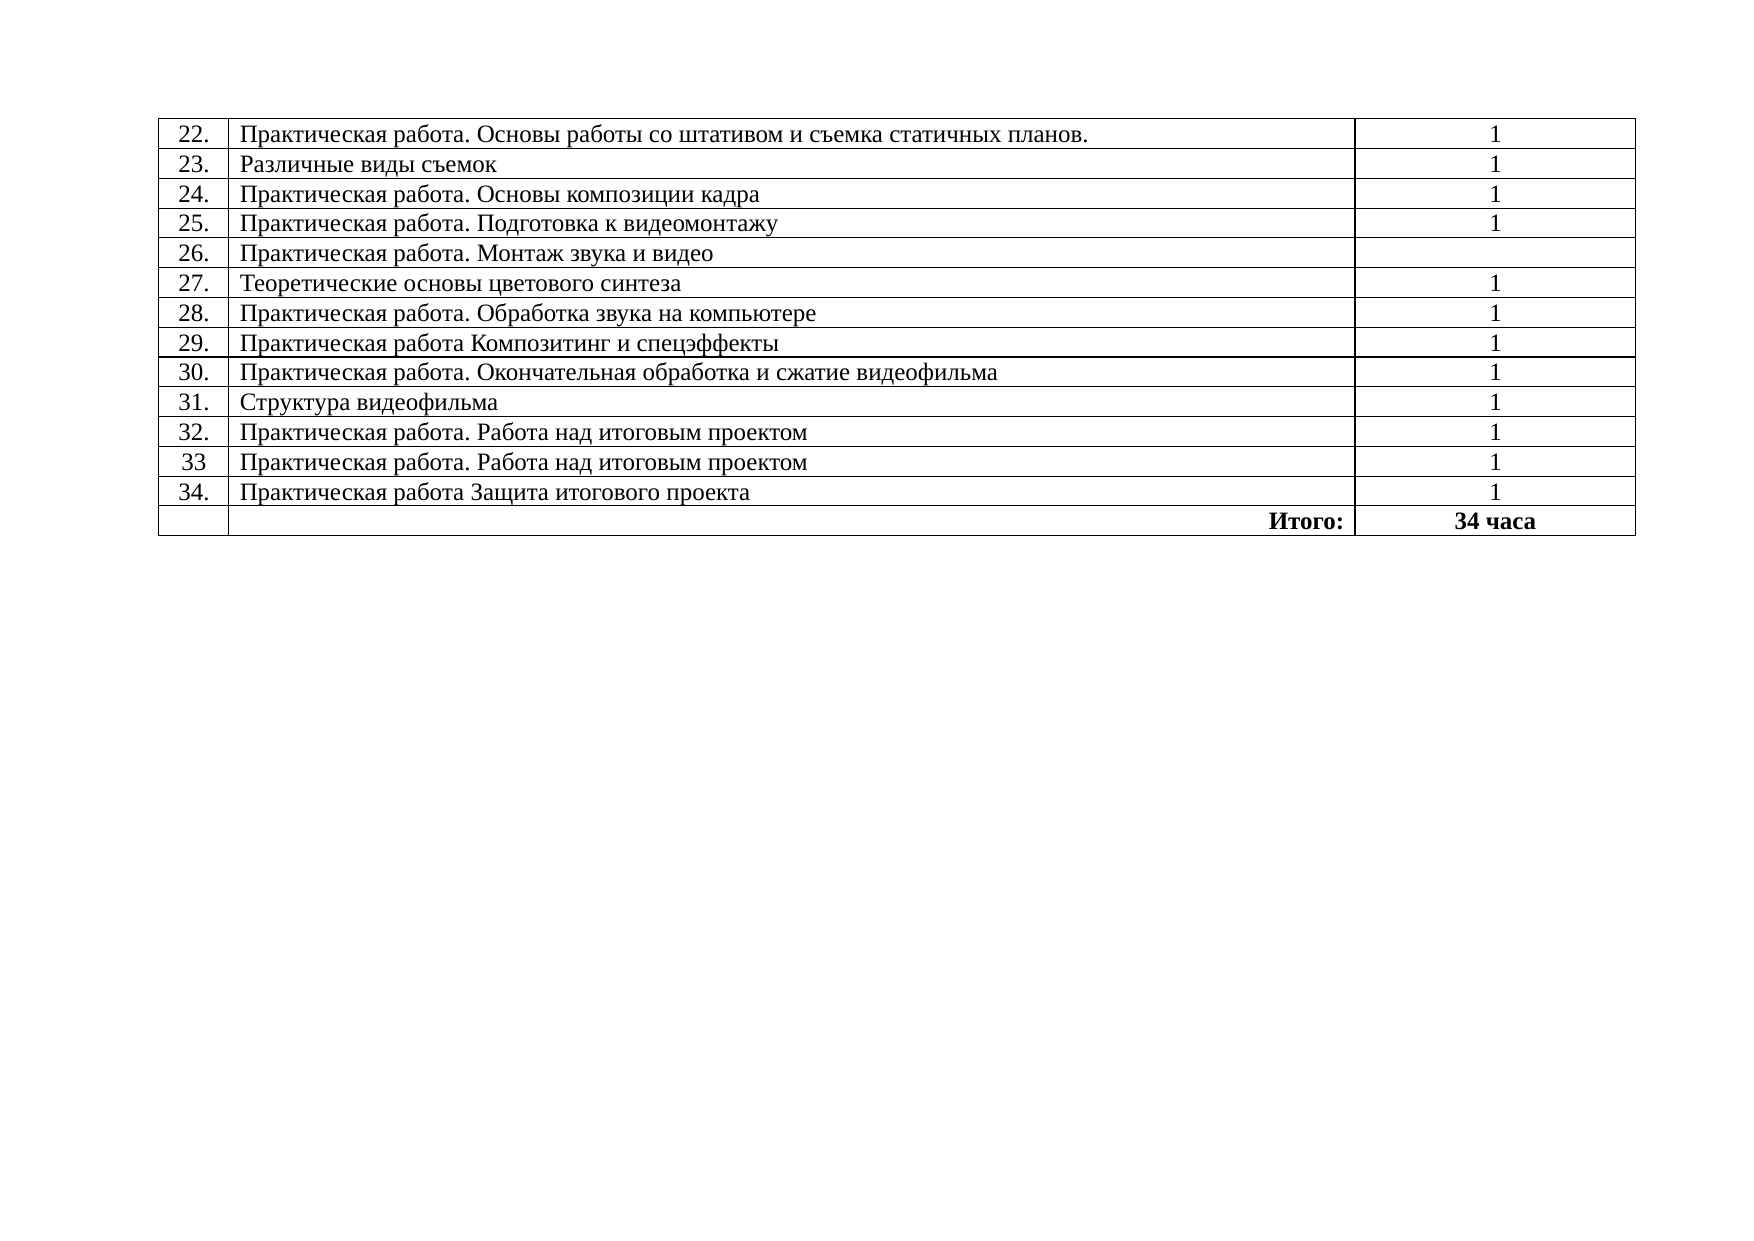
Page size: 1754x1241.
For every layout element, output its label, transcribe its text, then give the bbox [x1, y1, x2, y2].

table_cell 27. [159, 268, 228, 297]
table_cell [1356, 238, 1635, 267]
table_cell 29. [159, 328, 228, 356]
table_cell 1 [1356, 477, 1635, 505]
table_cell 1 [1356, 447, 1635, 476]
table_cell 28. [159, 298, 228, 327]
table_cell 1 [1356, 298, 1635, 327]
table_cell 25. [159, 209, 228, 237]
table_cell 1 [1356, 268, 1635, 297]
table_cell 1 [1356, 417, 1635, 446]
table_cell Практическая работа. Окончательная обработка и сжатие видеофильма [229, 358, 1354, 386]
table_cell 1 [1356, 387, 1635, 416]
table_cell 33 [159, 447, 228, 476]
table_cell 26. [159, 238, 228, 267]
table_cell 1 [1356, 358, 1635, 386]
table_cell [159, 506, 228, 535]
table_cell Практическая работа. Основы работы со штативом и съемка статичных планов. [229, 119, 1354, 148]
table_cell 1 [1356, 119, 1635, 148]
table_cell Практическая работа. Основы композиции кадра [229, 179, 1354, 207]
table_cell Практическая работа. Монтаж звука и видео [229, 238, 1354, 267]
table_cell 31. [159, 387, 228, 416]
table_cell 1 [1356, 149, 1635, 178]
table_cell Теоретические основы цветового синтеза [229, 268, 1354, 297]
table_cell Итого: [229, 506, 1354, 535]
table_cell 23. [159, 149, 228, 178]
table_cell 1 [1356, 209, 1635, 237]
table_cell Практическая работа. Подготовка к видеомонтажу [229, 209, 1354, 237]
table_cell 32. [159, 417, 228, 446]
table_cell Практическая работа Композитинг и спецэффекты [229, 328, 1354, 356]
table_cell 24. [159, 179, 228, 207]
table_cell Практическая работа. Обработка звука на компьютере [229, 298, 1354, 327]
table_cell Практическая работа Защита итогового проекта [229, 477, 1354, 505]
table_cell 1 [1356, 179, 1635, 207]
table_cell Различные виды съемок [229, 149, 1354, 178]
table_cell 34 часа [1356, 506, 1635, 535]
table_cell 1 [1356, 328, 1635, 356]
table_cell 30. [159, 358, 228, 386]
table_cell 22. [159, 119, 228, 148]
table_cell Практическая работа. Работа над итоговым проектом [229, 447, 1354, 476]
table_cell Структура видеофильма [229, 387, 1354, 416]
table_cell 34. [159, 477, 228, 505]
table_cell Практическая работа. Работа над итоговым проектом [229, 417, 1354, 446]
